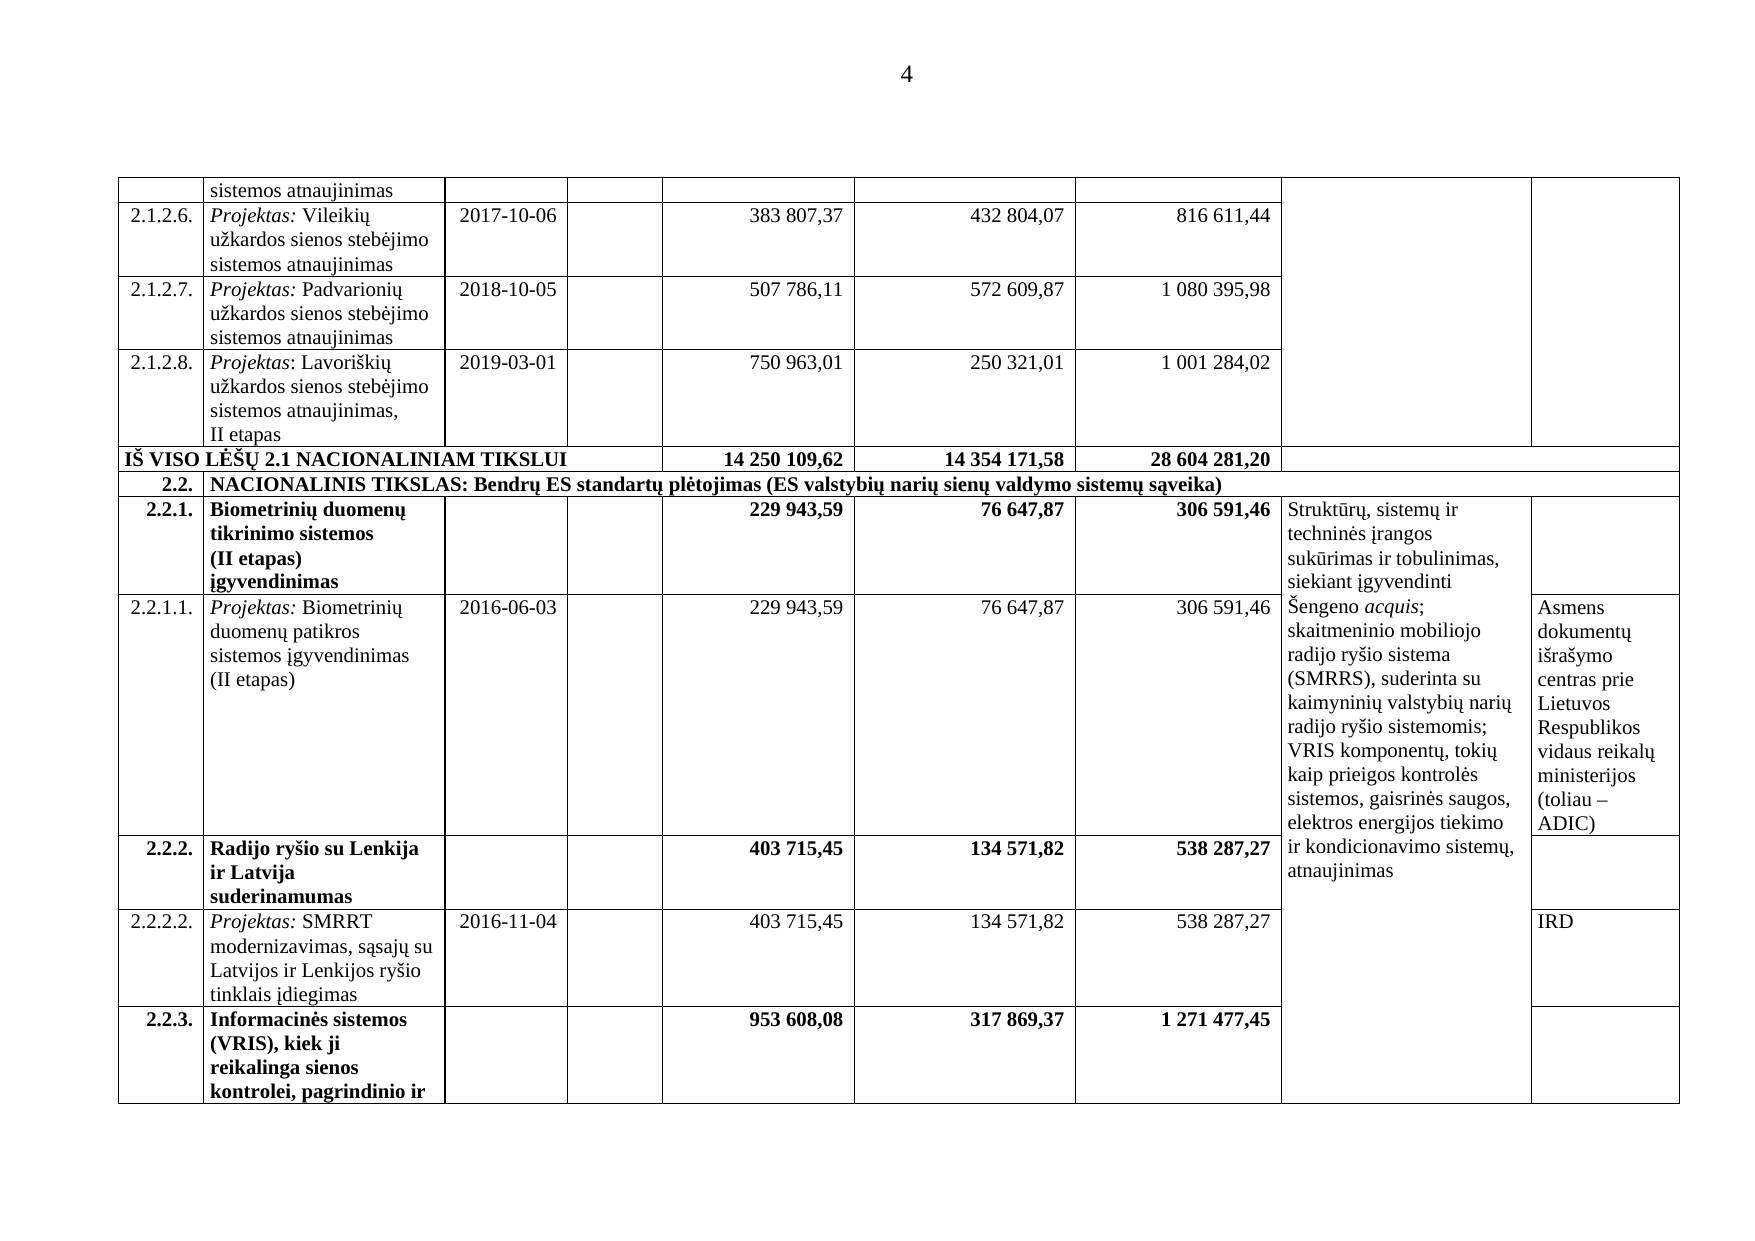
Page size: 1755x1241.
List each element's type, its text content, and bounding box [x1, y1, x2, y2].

table_cell 2.2.2. [119, 836, 203, 908]
table_cell 2.2.3. [119, 1007, 203, 1103]
table_cell Radijo ryšio su Lenkija ir Latvija suderinamumas [204, 836, 444, 908]
table_cell NACIONALINIS TIKSLAS: Bendrų ES standartų plėtojimas (ES valstybių narių sienų valdymo sistemų sąveika) [204, 472, 1679, 496]
table_cell [855, 178, 1075, 202]
table_cell [1282, 447, 1679, 471]
table_cell 2016-06-03 [446, 595, 567, 835]
table_cell [446, 497, 567, 593]
table_cell [446, 178, 567, 202]
table_cell 317 869,37 [855, 1007, 1075, 1103]
table_cell 134 571,82 [855, 836, 1075, 908]
table_cell Projektas: Vileikių užkardos sienos stebėjimo sistemos atnaujinimas [204, 203, 444, 276]
table_cell 2.1.2.8. [119, 350, 203, 446]
table_cell 403 715,45 [663, 836, 854, 908]
table_cell 2016-11-04 [446, 910, 567, 1006]
table_cell 2017-10-06 [446, 203, 567, 276]
table_cell 250 321,01 [855, 350, 1075, 446]
table_cell 229 943,59 [663, 595, 854, 835]
table_cell 14 250 109,62 [663, 447, 854, 471]
table_cell Projektas: Padvarionių užkardos sienos stebėjimo sistemos atnaujinimas [204, 277, 444, 349]
table_cell [568, 178, 662, 202]
table_cell 1 271 477,45 [1076, 1007, 1281, 1103]
table_cell [568, 277, 662, 349]
table_cell [1532, 178, 1679, 446]
table_cell [568, 910, 662, 1006]
table_cell 953 608,08 [663, 1007, 854, 1103]
table_cell 2.2. [119, 472, 203, 496]
table_cell [1532, 836, 1679, 908]
table_cell IŠ VISO LĖŠŲ 2.1 NACIONALINIAM TIKSLUI [119, 447, 662, 471]
table_cell 538 287,27 [1076, 836, 1281, 908]
table_cell Struktūrų, sistemų ir techninės įrangos sukūrimas ir tobulinimas, siekiant įgyvendinti Šengeno acquis; skaitmeninio mobiliojo radijo ryšio sistema (SMRRS), suderinta su kaimyninių valstybių narių radijo ryšio sistemomis; VRIS komponentų, tokių kaip prieigos kontrolės sistemos, gaisrinės saugos, elektros energijos tiekimo ir kondicionavimo sistemų, atnaujinimas [1282, 497, 1531, 1103]
table_cell 76 647,87 [855, 497, 1075, 593]
table_cell Projektas: SMRRT modernizavimas, sąsajų su Latvijos ir Lenkijos ryšio tinklais įdiegimas [204, 910, 444, 1006]
table_cell [568, 595, 662, 835]
table_cell 507 786,11 [663, 277, 854, 349]
table_cell [1532, 497, 1679, 593]
table_cell 383 807,37 [663, 203, 854, 276]
table_cell 2019-03-01 [446, 350, 567, 446]
table_cell 28 604 281,20 [1076, 447, 1281, 471]
table_cell Informacinės sistemos (VRIS), kiek ji reikalinga sienos kontrolei, pagrindinio ir [204, 1007, 444, 1103]
table_cell 2.2.1.1. [119, 595, 203, 835]
table_cell Biometrinių duomenų tikrinimo sistemos (II etapas) įgyvendinimas [204, 497, 444, 593]
table_cell [1076, 178, 1281, 202]
table_cell 2.2.2.2. [119, 910, 203, 1006]
table_cell 750 963,01 [663, 350, 854, 446]
table_cell 2.1.2.7. [119, 277, 203, 349]
table_cell Projektas: Biometrinių duomenų patikros sistemos įgyvendinimas (II etapas) [204, 595, 444, 835]
table_cell [568, 1007, 662, 1103]
table_cell 1 080 395,98 [1076, 277, 1281, 349]
table_cell [119, 178, 203, 202]
table_cell IRD [1532, 910, 1679, 1006]
table_cell [446, 836, 567, 908]
table_cell [446, 1007, 567, 1103]
table_cell [1532, 1007, 1679, 1103]
table_cell [568, 203, 662, 276]
table_cell 403 715,45 [663, 910, 854, 1006]
table_cell Asmens dokumentų išrašymo centras prie Lietuvos Respublikos vidaus reikalų ministerijos (toliau – ADIC) [1532, 595, 1679, 835]
table_cell 432 804,07 [855, 203, 1075, 276]
table_cell 76 647,87 [855, 595, 1075, 835]
table_cell 306 591,46 [1076, 595, 1281, 835]
table_cell [568, 836, 662, 908]
table_cell 2.2.1. [119, 497, 203, 593]
table_cell [568, 497, 662, 593]
table_cell [568, 350, 662, 446]
table_cell sistemos atnaujinimas [204, 178, 444, 202]
table_cell 229 943,59 [663, 497, 854, 593]
table_cell Projektas: Lavoriškių užkardos sienos stebėjimo sistemos atnaujinimas, II etapas [204, 350, 444, 446]
table_cell 306 591,46 [1076, 497, 1281, 593]
table_cell 572 609,87 [855, 277, 1075, 349]
table_cell 2018-10-05 [446, 277, 567, 349]
table_cell 14 354 171,58 [855, 447, 1075, 471]
table_cell 1 001 284,02 [1076, 350, 1281, 446]
table_cell [1282, 178, 1531, 446]
table_cell 538 287,27 [1076, 910, 1281, 1006]
table_cell 816 611,44 [1076, 203, 1281, 276]
table_cell [663, 178, 854, 202]
table_cell 134 571,82 [855, 910, 1075, 1006]
table_cell 2.1.2.6. [119, 203, 203, 276]
